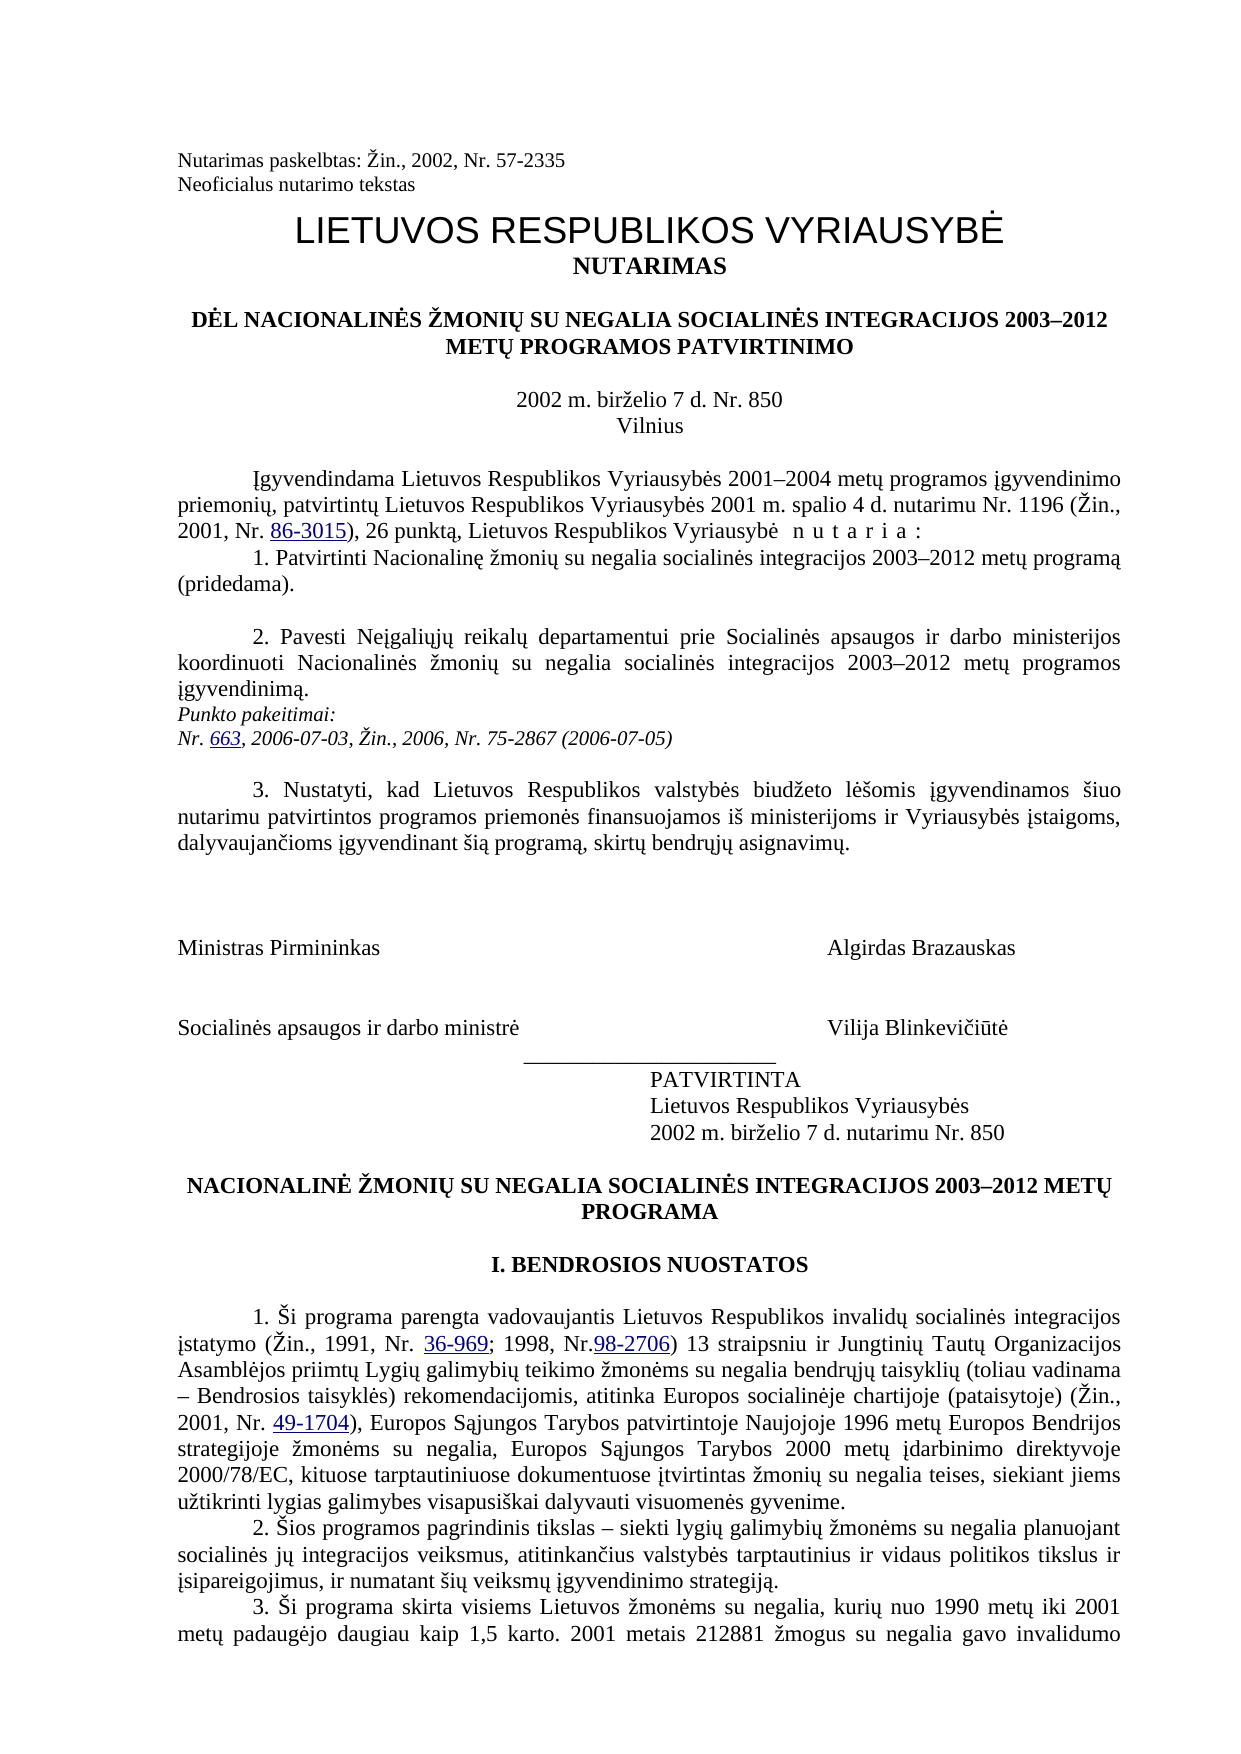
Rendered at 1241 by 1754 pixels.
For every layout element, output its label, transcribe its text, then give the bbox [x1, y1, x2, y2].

text Nr. 663, 2006-07-03, Žin., 2006, Nr. 75-2867 (2006-07-05) [177, 726, 1122, 750]
text Neoficialus nutarimo tekstas [177, 172, 1122, 196]
text 2. Pavesti Neįgaliųjų reikalų departamentui prie Socialinės apsaugos ir darbo ministerijos koordinuoti Nacionalinės žmonių su negalia socialinės integracijos 2003–2012 metų programos įgyvendinimą. [177, 623, 1122, 702]
text Socialinės apsaugos ir darbo ministrė Vilija Blinkevičiūtė [177, 1013, 1122, 1040]
subtitle I. BENDROSIOS NUOSTATOS [177, 1251, 1122, 1277]
text Ministras Pirmininkas Algirdas Brazauskas [177, 934, 1122, 961]
text 2002 m. birželio 7 d. Nr. 850 [177, 386, 1122, 412]
text Patvirtinta [650, 1066, 1122, 1093]
text 3. Ši programa skirta visiems Lietuvos žmonėms su negalia, kurių nuo 1990 metų iki 2001 metų padaugėjo daugiau kaip 1,5 karto. 2001 metais 212881 žmogus su negalia gavo invalidumo [177, 1593, 1122, 1646]
text Lietuvos Respublikos Vyriausybės 2002 m. birželio 7 d. nutarimu Nr. 850 [650, 1093, 1122, 1145]
text 1. Ši programa parengta vadovaujantis Lietuvos Respublikos invalidų socialinės integracijos įstatymo (Žin., 1991, Nr. 36-969; 1998, Nr.98-2706) 13 straipsniu ir Jungtinių Tautų Organizacijos Asamblėjos priimtų Lygių galimybių teikimo žmonėms su negalia bendrųjų taisyklių (toliau vadinama – Bendrosios taisyklės) rekomendacijomis, atitinka Europos socialinėje chartijoje (pataisytoje) (Žin., 2001, Nr. 49-1704), Europos Sąjungos Tarybos patvirtintoje Naujojoje 1996 metų Europos Bendrijos strategijoje žmonėms su negalia, Europos Sąjungos Tarybos 2000 metų įdarbinimo direktyvoje 2000/78/EC, kituose tarptautiniuose dokumentuose įtvirtintas žmonių su negalia teises, siekiant jiems užtikrinti lygias galimybes visapusiškai dalyvauti visuomenės gyvenime. [177, 1303, 1122, 1514]
text Vilnius [177, 412, 1122, 438]
subtitle Lietuvos Respublikos Vyriausybė [177, 208, 1122, 251]
subtitle Nutarimas paskelbtas: Žin., 2002, Nr. 57-2335 [177, 148, 1122, 172]
text NACIONALINĖ ŽMONIŲ SU NEGALIA SOCIALINĖS INTEGRACIJOS 2003–2012 METŲ PROGRAMA [177, 1172, 1122, 1224]
text 3. Nustatyti, kad Lietuvos Respublikos valstybės biudžeto lėšomis įgyvendinamos šiuo nutarimu patvirtintos programos priemonės finansuojamos iš ministerijoms ir Vyriausybės įstaigoms, dalyvaujančioms įgyvendinant šią programą, skirtų bendrųjų asignavimų. [177, 776, 1122, 855]
subtitle DĖL NACIONALINĖS ŽMONIŲ SU NEGALIA SOCIALINĖS INTEGRACIJOS 2003–2012 METŲ PROGRAMOS PATVIRTINIMO [177, 307, 1122, 359]
text nutarimas [177, 251, 1122, 280]
text 1. Patvirtinti Nacionalinę žmonių su negalia socialinės integracijos 2003–2012 metų programą (pridedama). [177, 544, 1122, 596]
text ______________________ [177, 1040, 1122, 1066]
text Punkto pakeitimai: [177, 702, 1122, 726]
text Įgyvendindama Lietuvos Respublikos Vyriausybės 2001–2004 metų programos įgyvendinimo priemonių, patvirtintų Lietuvos Respublikos Vyriausybės 2001 m. spalio 4 d. nutarimu Nr. 1196 (Žin., 2001, Nr. 86-3015), 26 punktą, Lietuvos Respublikos Vyriausybė nutaria: [177, 465, 1122, 544]
text 2. Šios programos pagrindinis tikslas – siekti lygių galimybių žmonėms su negalia planuojant socialinės jų integracijos veiksmus, atitinkančius valstybės tarptautinius ir vidaus politikos tikslus ir įsipareigojimus, ir numatant šių veiksmų įgyvendinimo strategiją. [177, 1514, 1122, 1593]
